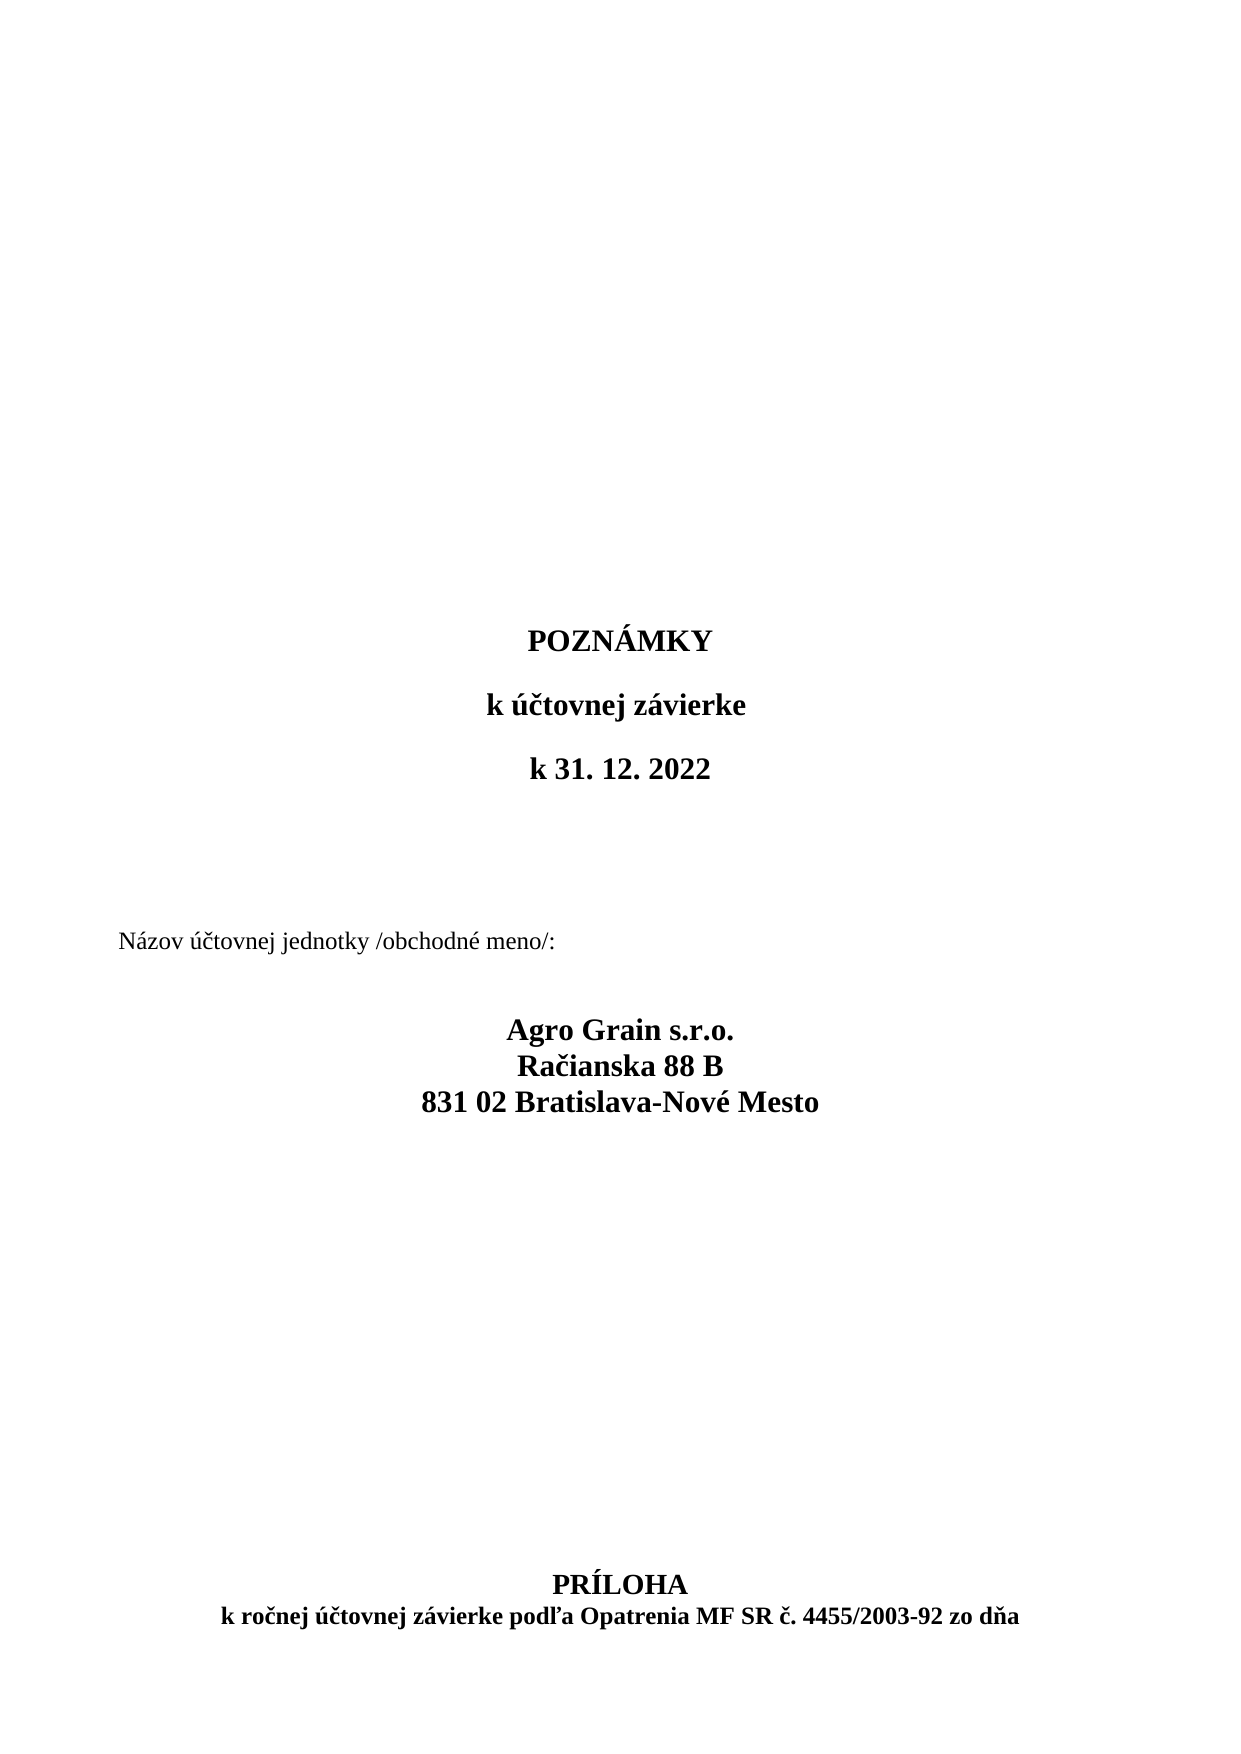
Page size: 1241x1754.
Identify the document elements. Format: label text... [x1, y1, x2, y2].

text PRÍLOHA [118, 1567, 1122, 1601]
text 831 02 Bratislava-Nové Mesto [118, 1083, 1122, 1119]
text k ročnej účtovnej závierke podľa Opatrenia MF SR č. 4455/2003-92 zo dňa [118, 1601, 1122, 1630]
text Názov účtovnej jednotky /obchodné meno/: [118, 926, 1122, 955]
text Agro Grain s.r.o. [118, 1011, 1122, 1047]
text k účtovnej závierke [118, 686, 1122, 722]
text k 31. 12. 2022 [118, 750, 1122, 786]
text POZNÁMKY [118, 622, 1122, 658]
text Račianska 88 B [118, 1047, 1122, 1083]
